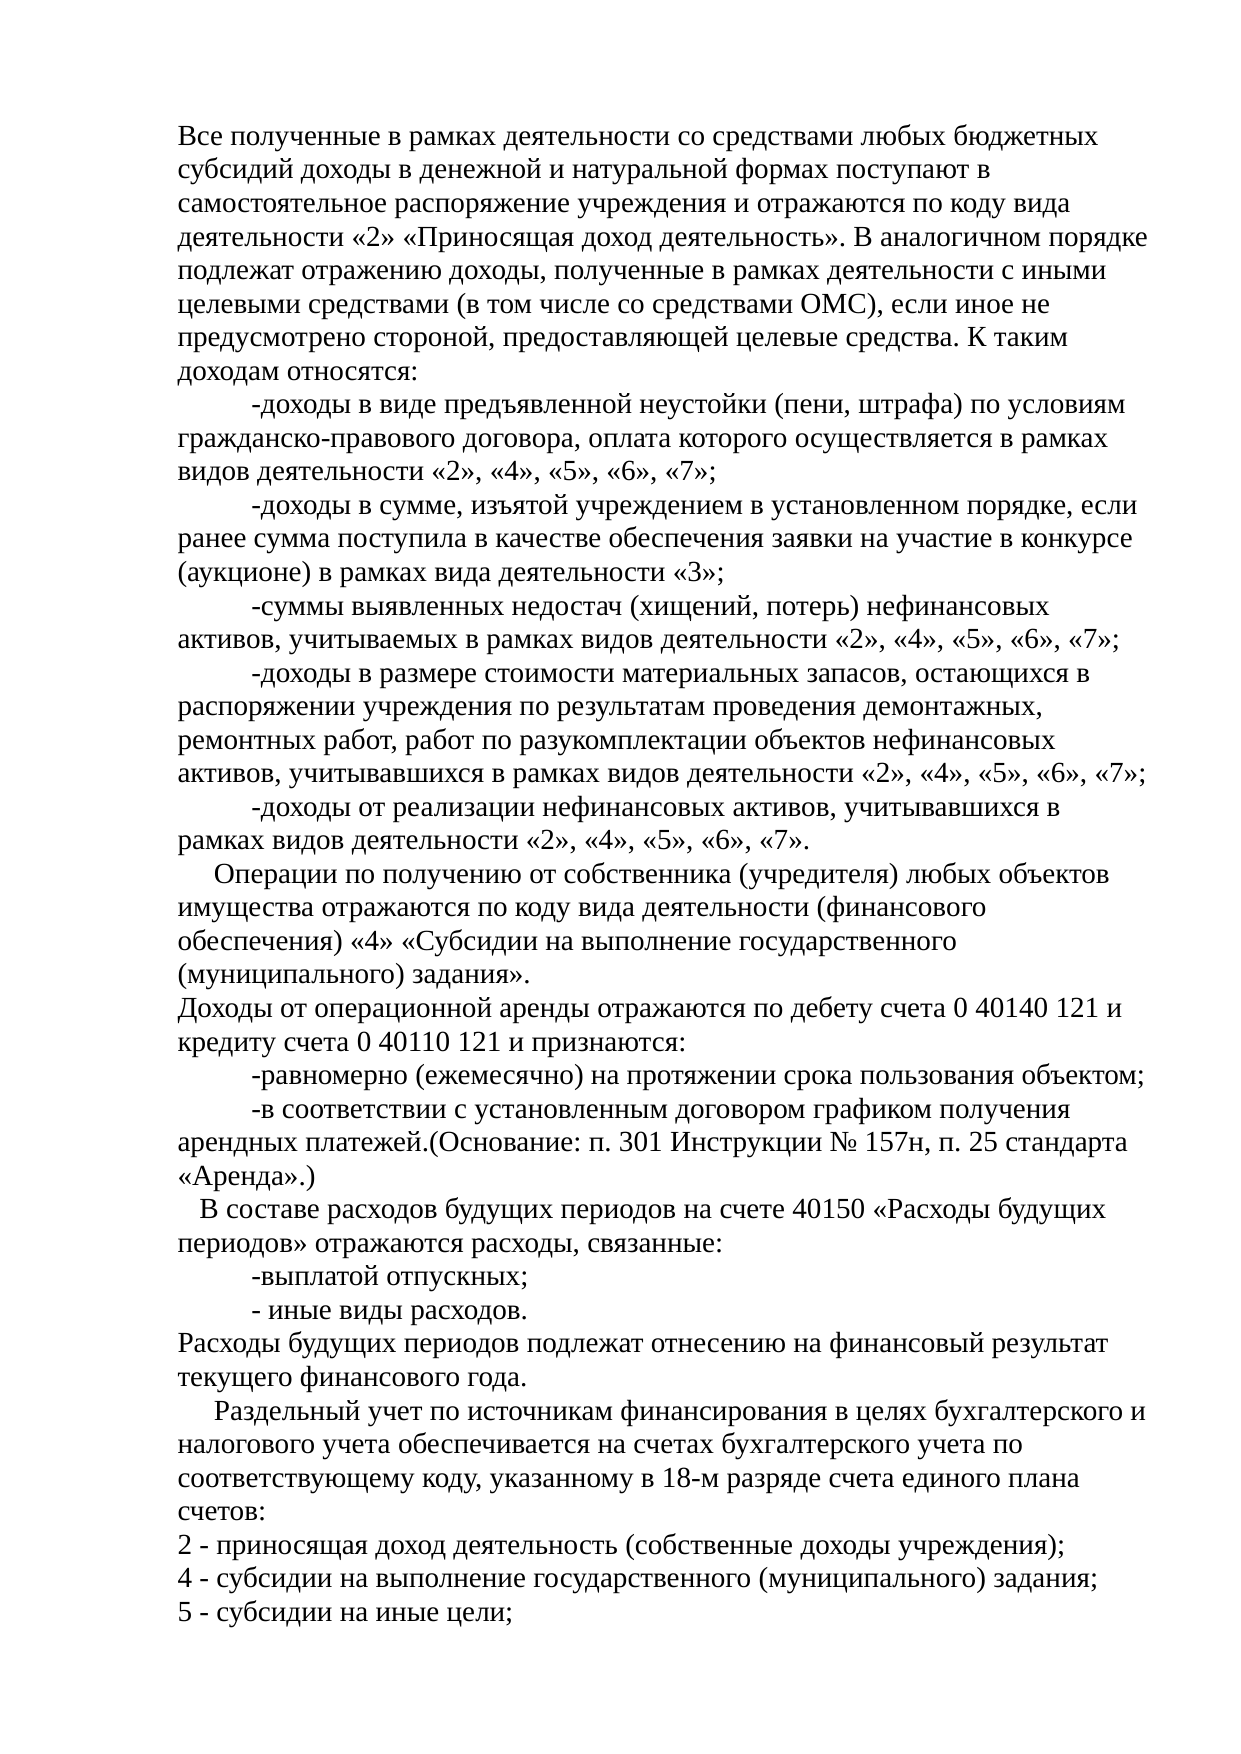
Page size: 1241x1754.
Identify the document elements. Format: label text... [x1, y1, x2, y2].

text 4 - субсидии на выполнение государственного (муниципального) задания; [177, 1560, 1152, 1594]
text Раздельный учет по источникам финансирования в целях бухгалтерского и налогового учета обеспечивается на счетах бухгалтерского учета по соответствующему коду, указанному в 18-м разряде счета единого плана счетов: [177, 1393, 1152, 1527]
text - иные виды расходов. [177, 1292, 1152, 1326]
text Доходы от операционной аренды отражаются по дебету счета 0 40140 121 и кредиту счета 0 40110 121 и признаются: [177, 990, 1152, 1057]
text -доходы в размере стоимости материальных запасов, остающихся в распоряжении учреждения по результатам проведения демонтажных, ремонтных работ, работ по разукомплектации объектов нефинансовых активов, учитывавшихся в рамках видов деятельности «2», «4», «5», «6», «7»; [177, 655, 1152, 789]
text -выплатой отпускных; [177, 1258, 1152, 1292]
text Операции по получению от собственника (учредителя) любых объектов имущества отражаются по коду вида деятельности (финансового обеспечения) «4» «Субсидии на выполнение государственного (муниципального) задания». [177, 856, 1152, 990]
text -суммы выявленных недостач (хищений, потерь) нефинансовых активов, учитываемых в рамках видов деятельности «2», «4», «5», «6», «7»; [177, 588, 1152, 655]
text 2 - приносящая доход деятельность (собственные доходы учреждения); [177, 1527, 1152, 1560]
text Все полученные в рамках деятельности со средствами любых бюджетных субсидий доходы в денежной и натуральной формах поступают в самостоятельное распоряжение учреждения и отражаются по коду вида деятельности «2» «Приносящая доход деятельность». В аналогичном порядке подлежат отражению доходы, полученные в рамках деятельности с иными целевыми средствами (в том числе со средствами ОМС), если иное не предусмотрено стороной, предоставляющей целевые средства. К таким доходам относятся: [177, 118, 1152, 386]
text -доходы в виде предъявленной неустойки (пени, штрафа) по условиям гражданско-правового договора, оплата которого осуществляется в рамках видов деятельности «2», «4», «5», «6», «7»; [177, 386, 1152, 487]
text -равномерно (ежемесячно) на протяжении срока пользования объектом; [177, 1057, 1152, 1091]
text -доходы от реализации нефинансовых активов, учитывавшихся в рамках видов деятельности «2», «4», «5», «6», «7». [177, 789, 1152, 856]
text В составе расходов будущих периодов на счете 40150 «Расходы будущих периодов» отражаются расходы, связанные: [177, 1191, 1152, 1258]
text -доходы в сумме, изъятой учреждением в установленном порядке, если ранее сумма поступила в качестве обеспечения заявки на участие в конкурсе (аукционе) в рамках вида деятельности «3»; [177, 487, 1152, 588]
text -в соответствии с установленным договором графиком получения арендных платежей.(Основание: п. 301 Инструкции № 157н, п. 25 стандарта «Аренда».) [177, 1091, 1152, 1191]
text 5 - субсидии на иные цели; [177, 1594, 1152, 1627]
text Расходы будущих периодов подлежат отнесению на финансовый результат текущего финансового года. [177, 1326, 1152, 1393]
